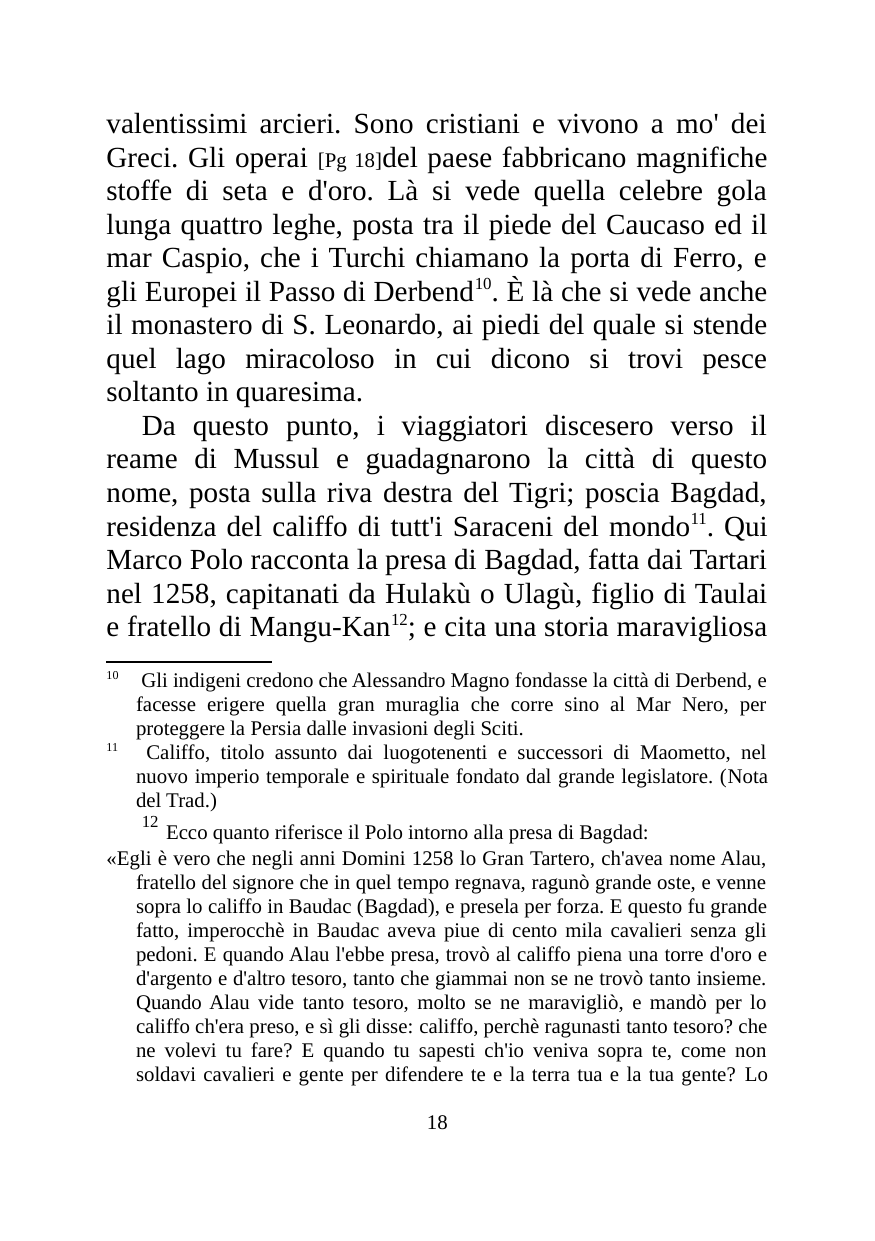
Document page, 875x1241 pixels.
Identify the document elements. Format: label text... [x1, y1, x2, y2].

text valentissimi arcieri. Sono cristiani e vivono a mo' dei Greci. Gli operai [Pg 18]del paese fabbricano magnifiche stoffe di seta e d'oro. Là si vede quella celebre gola lunga quattro leghe, posta tra il piede del Caucaso ed il mar Caspio, che i Turchi chiamano la porta di Ferro, e gli Europei il Passo di Derbend. È là che si vede anche il monastero di S. Leonardo, ai piedi del quale si stende quel lago miracoloso in cui dicono si trovi pesce soltanto in quaresima. [106, 106, 768, 408]
text Califfo, titolo assunto dai luogotenenti e successori di Maometto, nel nuovo imperio temporale e spirituale fondato dal grande legislatore. (Nota del Trad.) [106, 740, 768, 812]
text Ecco quanto riferisce il Polo intorno alla presa di Bagdad: [106, 812, 768, 846]
text Gli indigeni credono che Alessandro Magno fondasse la città di Derbend, e facesse erigere quella gran muraglia che corre sino al Mar Nero, per proteggere la Persia dalle invasioni degli Sciti. [106, 668, 768, 740]
text «Egli è vero che negli anni Domini 1258 lo Gran Tartero, ch'avea nome Alau, fratello del signore che in quel tempo regnava, ragunò grande oste, e venne sopra lo califfo in Baudac (Bagdad), e presela per forza. E questo fu grande fatto, imperocchè in Baudac aveva piue di cento mila cavalieri senza gli pedoni. E quando Alau l'ebbe presa, trovò al califfo piena una torre d'oro e d'argento e d'altro tesoro, tanto che giammai non se ne trovò tanto insieme. Quando Alau vide tanto tesoro, molto se ne maravigliò, e mandò per lo califfo ch'era preso, e sì gli disse: califfo, perchè ragunasti tanto tesoro? che ne volevi tu fare? E quando tu sapesti ch'io veniva sopra te, come non soldavi cavalieri e gente per difendere te e la terra tua e la tua gente? Lo [106, 846, 768, 1086]
text Da questo punto, i viaggiatori discesero verso il reame di Mussul e guadagnarono la città di questo nome, posta sulla riva destra del Tigri; poscia Bagdad, residenza del califfo di tutt'i Saraceni del mondo. Qui Marco Polo racconta la presa di Bagdad, fatta dai Tartari nel 1258, capitanati da Hulakù o Ulagù, figlio di Taulai e fratello di Mangu-Kan; e cita una storia maravigliosa [106, 408, 768, 643]
